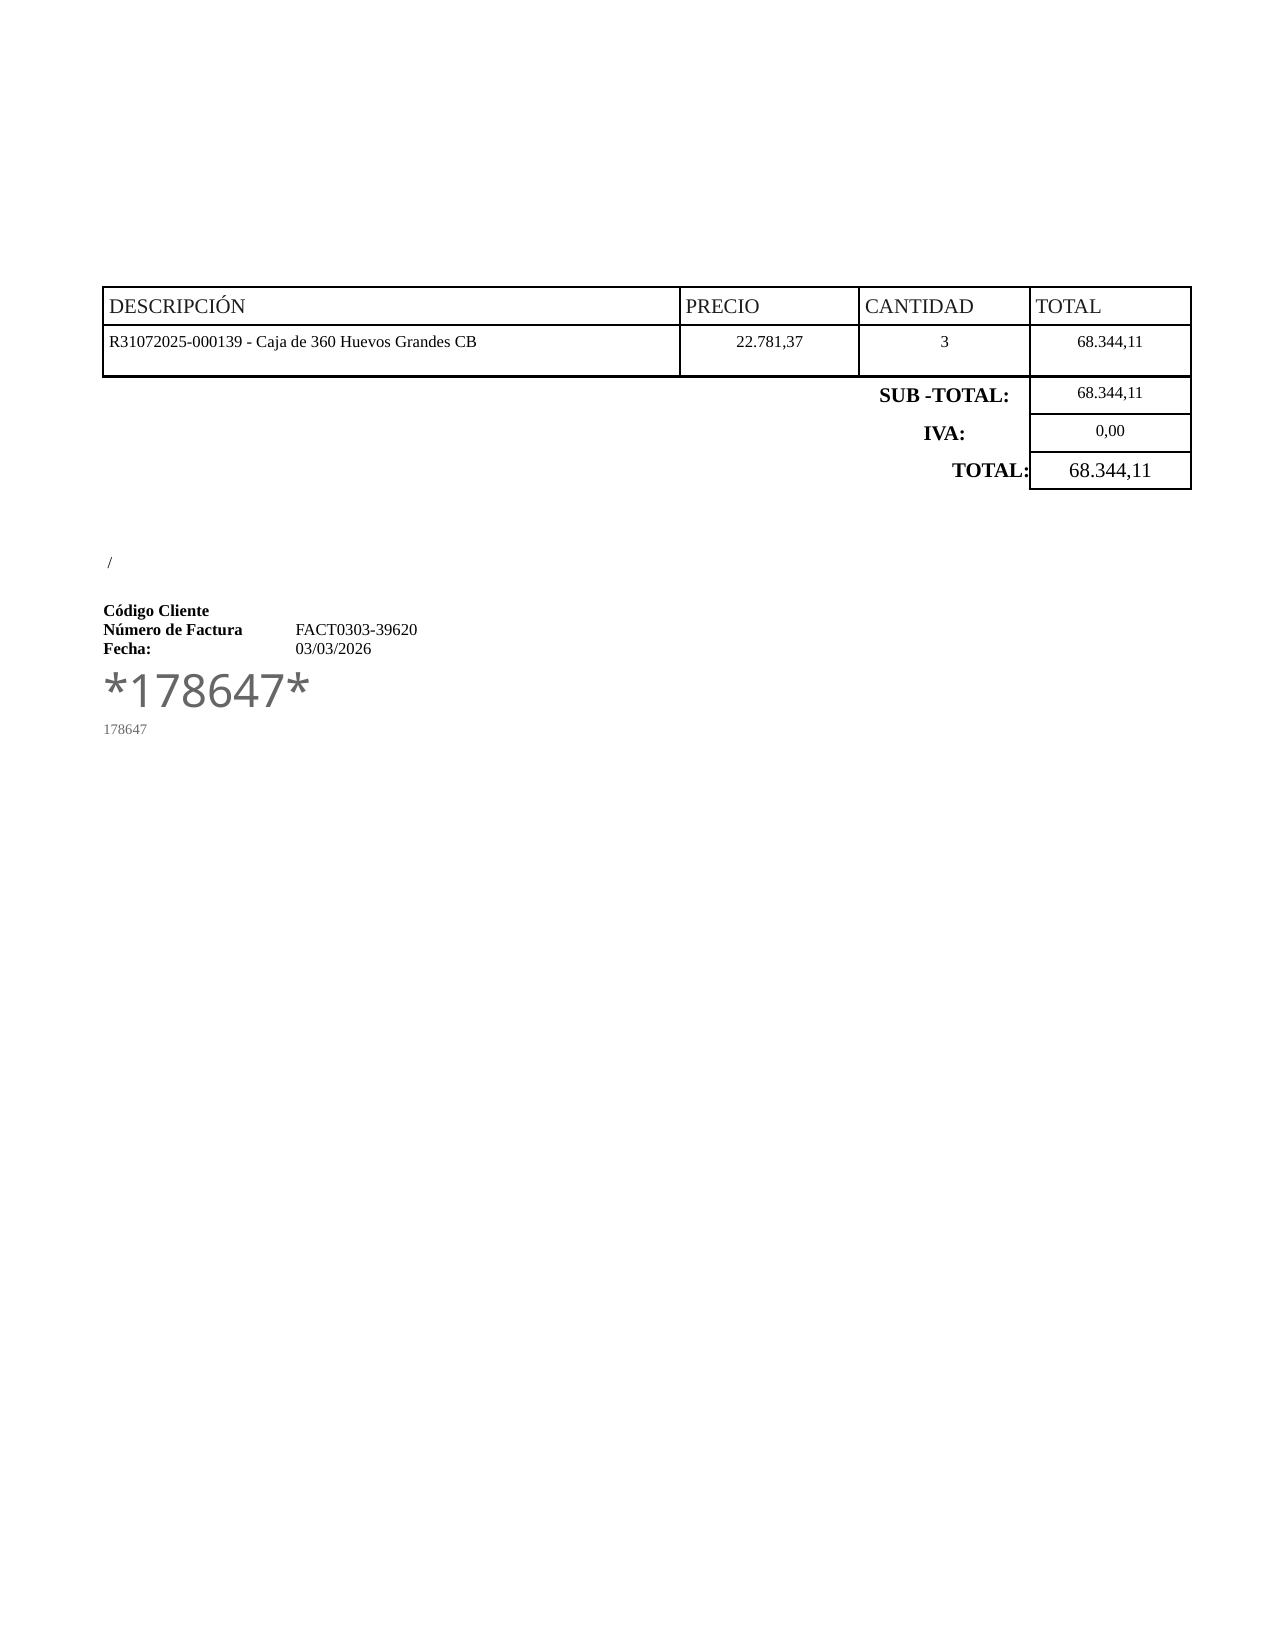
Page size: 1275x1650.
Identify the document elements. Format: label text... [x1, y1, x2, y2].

text *178647* [103, 658, 1137, 721]
table_header [295, 601, 517, 620]
table_header DESCRIPCIÓN [104, 288, 679, 323]
table_cell IVA: [859, 413, 1029, 451]
table_cell 68.344,11 [1031, 453, 1190, 488]
table_header Código Cliente [103, 601, 295, 620]
text 178647 [103, 721, 1137, 737]
table_cell Número de Factura [103, 620, 295, 639]
table_header CANTIDAD [860, 288, 1029, 323]
table_cell R31072025-000139 - Caja de 360 Huevos Grandes CB [104, 326, 679, 375]
table_cell 22.781,37 [681, 326, 858, 375]
table_cell [103, 514, 858, 533]
table_cell 3 [860, 326, 1029, 375]
table_cell / [103, 553, 858, 572]
table_cell TOTAL: [859, 451, 1029, 488]
table_cell 68.344,11 [1031, 326, 1190, 375]
table_cell 0,00 [1031, 415, 1190, 451]
table_cell Fecha: [103, 639, 295, 658]
table_cell SUB -TOTAL: [859, 378, 1029, 413]
table_cell FACT0303-39620 [295, 620, 517, 639]
table_cell 68.344,11 [1031, 378, 1190, 413]
table_cell 03/03/2026 [295, 639, 517, 658]
table_header [103, 490, 858, 514]
table_header TOTAL [1031, 288, 1190, 323]
table_header PRECIO [681, 288, 858, 323]
table_cell [103, 534, 858, 553]
table_cell [103, 378, 859, 488]
